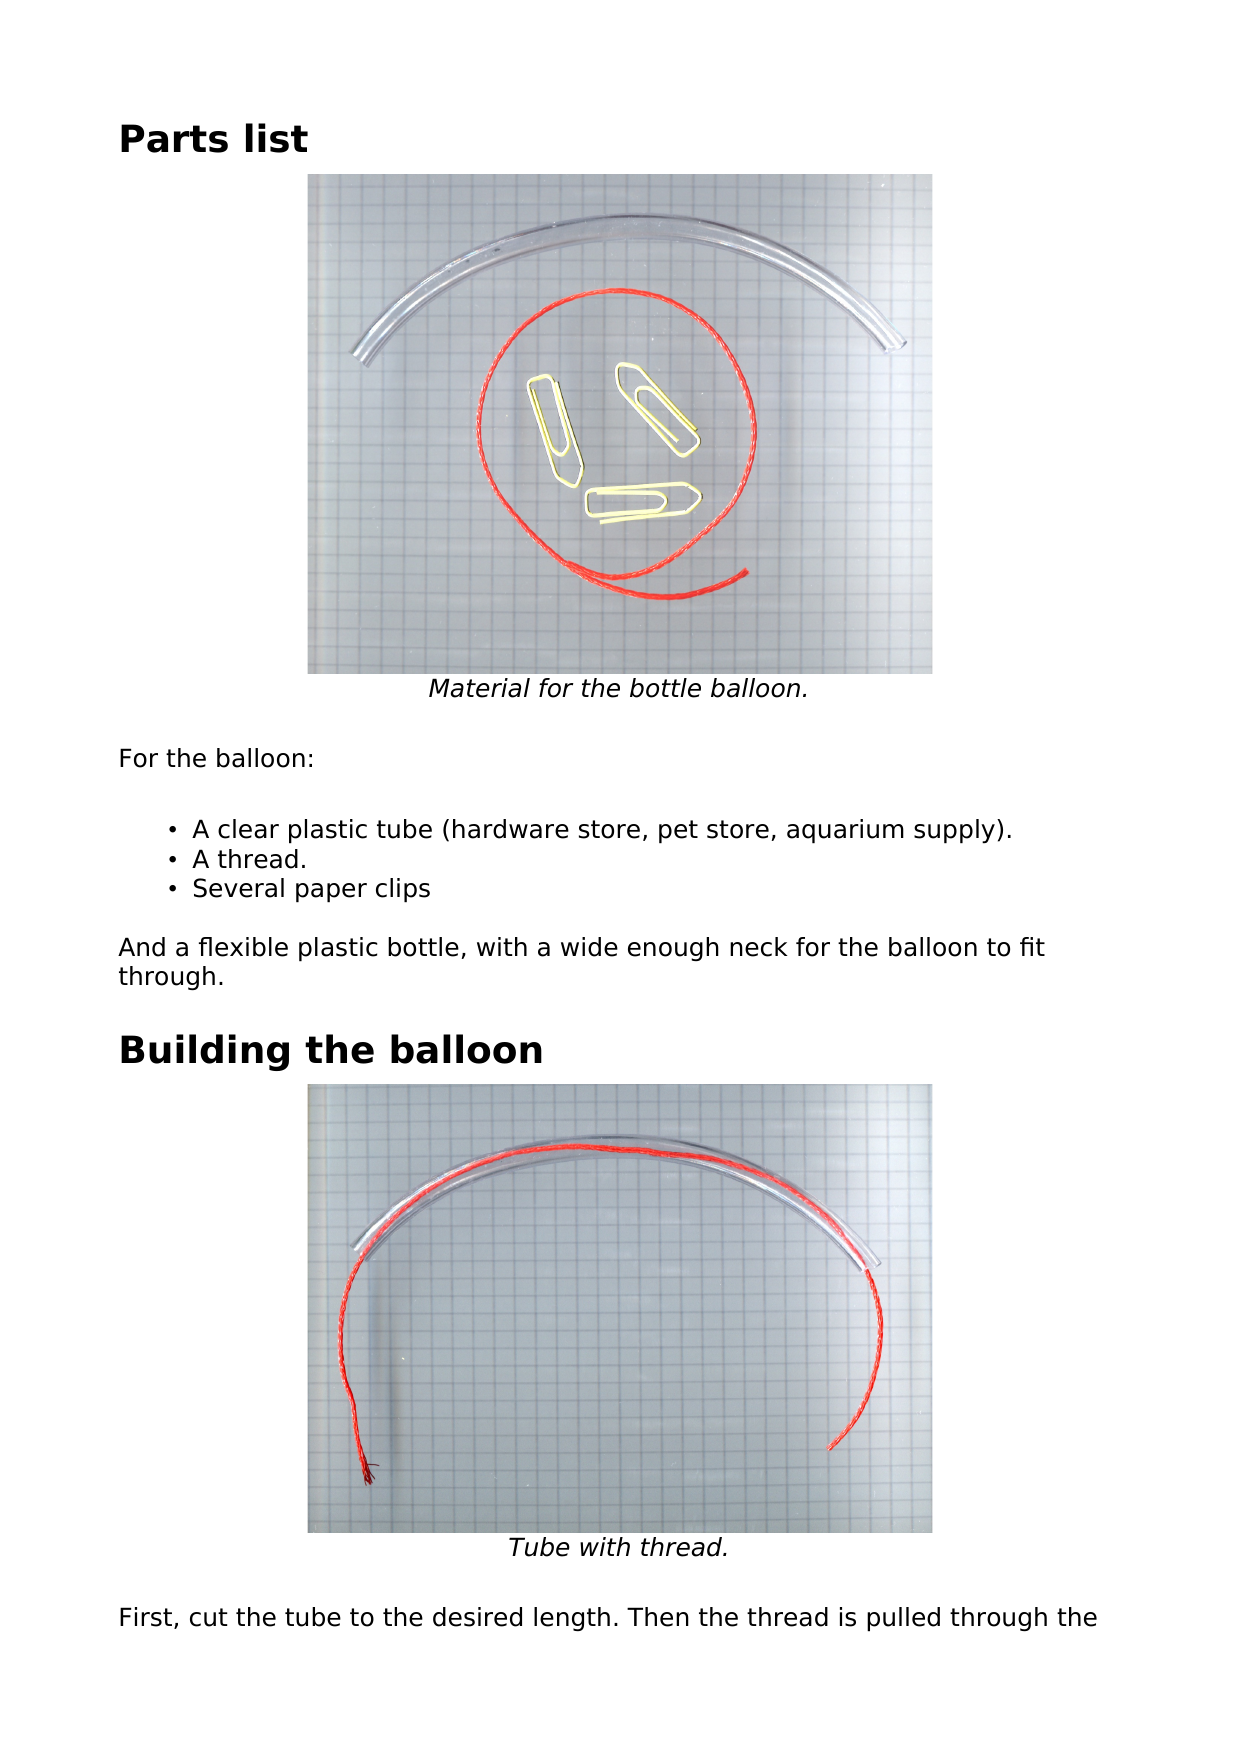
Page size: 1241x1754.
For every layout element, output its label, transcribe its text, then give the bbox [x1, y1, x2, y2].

list A clear plastic tube (hardware store, pet store, aquarium supply). [177, 816, 1122, 845]
text Tube with thread. [308, 1533, 933, 1562]
text Material for the bottle balloon. [308, 674, 933, 703]
picture [307, 174, 933, 674]
picture [307, 1084, 933, 1533]
subtitle Parts list [118, 118, 1122, 162]
text And a flexible plastic bottle, with a wide enough neck for the balloon to fit through. [118, 933, 1122, 991]
subtitle Building the balloon [118, 1028, 1122, 1072]
text First, cut the tube to the desired length. Then the thread is pulled through the [118, 1604, 1122, 1633]
text For the balloon: [118, 744, 1122, 774]
list A thread. [177, 845, 1122, 874]
list Several paper clips [177, 874, 1122, 903]
